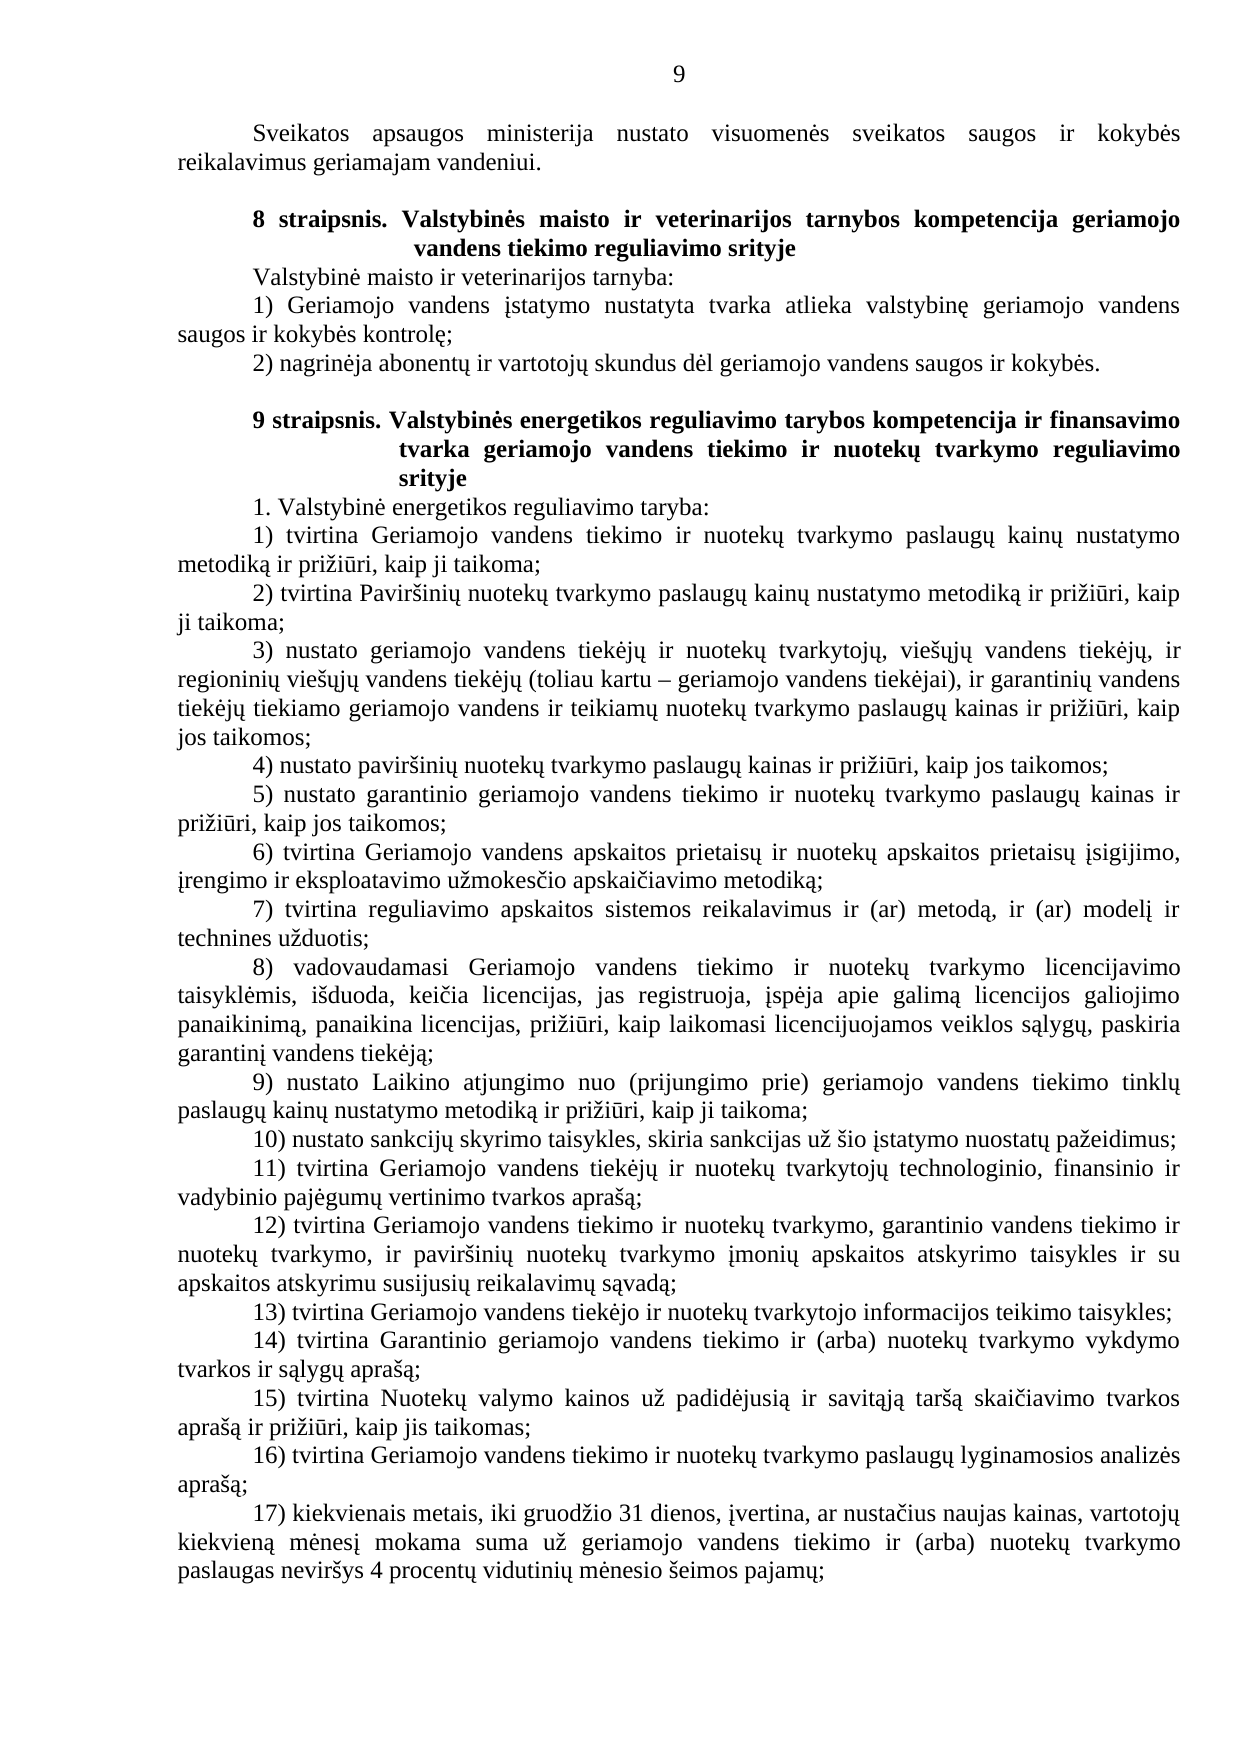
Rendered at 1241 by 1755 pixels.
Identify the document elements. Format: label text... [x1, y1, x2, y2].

text Valstybinė maisto ir veterinarijos tarnyba: [177, 262, 1181, 291]
text 1. Valstybinė energetikos reguliavimo taryba: [177, 492, 1181, 521]
text 1) Geriamojo vandens įstatymo nustatyta tvarka atlieka valstybinę geriamojo vandens saugos ir kokybės kontrolę; [177, 291, 1181, 348]
text 11) tvirtina Geriamojo vandens tiekėjų ir nuotekų tvarkytojų technologinio, finansinio ir vadybinio pajėgumų vertinimo tvarkos aprašą; [177, 1153, 1181, 1211]
text 1) tvirtina Geriamojo vandens tiekimo ir nuotekų tvarkymo paslaugų kainų nustatymo metodiką ir prižiūri, kaip ji taikoma; [177, 521, 1181, 578]
text 10) nustato sankcijų skyrimo taisykles, skiria sankcijas už šio įstatymo nuostatų pažeidimus; [177, 1124, 1181, 1153]
text 16) tvirtina Geriamojo vandens tiekimo ir nuotekų tvarkymo paslaugų lyginamosios analizės aprašą; [177, 1441, 1181, 1498]
text 5) nustato garantinio geriamojo vandens tiekimo ir nuotekų tvarkymo paslaugų kainas ir prižiūri, kaip jos taikomos; [177, 779, 1181, 837]
text 3) nustato geriamojo vandens tiekėjų ir nuotekų tvarkytojų, viešųjų vandens tiekėjų, ir regioninių viešųjų vandens tiekėjų (toliau kartu – geriamojo vandens tiekėjai), ir garantinių vandens tiekėjų tiekiamo geriamojo vandens ir teikiamų nuotekų tvarkymo paslaugų kainas ir prižiūri, kaip jos taikomos; [177, 636, 1181, 751]
text 8 straipsnis. Valstybinės maisto ir veterinarijos tarnybos kompetencija geriamojo vandens tiekimo reguliavimo srityje [252, 204, 1181, 262]
text 9 straipsnis. Valstybinės energetikos reguliavimo tarybos kompetencija ir finansavimo tvarka geriamojo vandens tiekimo ir nuotekų tvarkymo reguliavimo srityje [252, 406, 1181, 492]
text 7) tvirtina reguliavimo apskaitos sistemos reikalavimus ir (ar) metodą, ir (ar) modelį ir technines užduotis; [177, 894, 1181, 952]
text 13) tvirtina Geriamojo vandens tiekėjo ir nuotekų tvarkytojo informacijos teikimo taisykles; [177, 1297, 1181, 1326]
text 14) tvirtina Garantinio geriamojo vandens tiekimo ir (arba) nuotekų tvarkymo vykdymo tvarkos ir sąlygų aprašą; [177, 1326, 1181, 1383]
text 9) nustato Laikino atjungimo nuo (prijungimo prie) geriamojo vandens tiekimo tinklų paslaugų kainų nustatymo metodiką ir prižiūri, kaip ji taikoma; [177, 1067, 1181, 1124]
text 2) tvirtina Paviršinių nuotekų tvarkymo paslaugų kainų nustatymo metodiką ir prižiūri, kaip ji taikoma; [177, 578, 1181, 636]
text 2) nagrinėja abonentų ir vartotojų skundus dėl geriamojo vandens saugos ir kokybės. [177, 348, 1181, 377]
text 4) nustato paviršinių nuotekų tvarkymo paslaugų kainas ir prižiūri, kaip jos taikomos; [177, 751, 1181, 779]
text 6) tvirtina Geriamojo vandens apskaitos prietaisų ir nuotekų apskaitos prietaisų įsigijimo, įrengimo ir eksploatavimo užmokesčio apskaičiavimo metodiką; [177, 837, 1181, 894]
text 12) tvirtina Geriamojo vandens tiekimo ir nuotekų tvarkymo, garantinio vandens tiekimo ir nuotekų tvarkymo, ir paviršinių nuotekų tvarkymo įmonių apskaitos atskyrimo taisykles ir su apskaitos atskyrimu susijusių reikalavimų sąvadą; [177, 1211, 1181, 1297]
text Sveikatos apsaugos ministerija nustato visuomenės sveikatos saugos ir kokybės reikalavimus geriamajam vandeniui. [177, 118, 1181, 176]
text 17) kiekvienais metais, iki gruodžio 31 dienos, įvertina, ar nustačius naujas kainas, vartotojų kiekvieną mėnesį mokama suma už geriamojo vandens tiekimo ir (arba) nuotekų tvarkymo paslaugas neviršys 4 procentų vidutinių mėnesio šeimos pajamų; [177, 1498, 1181, 1584]
text 15) tvirtina Nuotekų valymo kainos už padidėjusią ir savitąją taršą skaičiavimo tvarkos aprašą ir prižiūri, kaip jis taikomas; [177, 1383, 1181, 1441]
text 8) vadovaudamasi Geriamojo vandens tiekimo ir nuotekų tvarkymo licencijavimo taisyklėmis, išduoda, keičia licencijas, jas registruoja, įspėja apie galimą licencijos galiojimo panaikinimą, panaikina licencijas, prižiūri, kaip laikomasi licencijuojamos veiklos sąlygų, paskiria garantinį vandens tiekėją; [177, 952, 1181, 1067]
